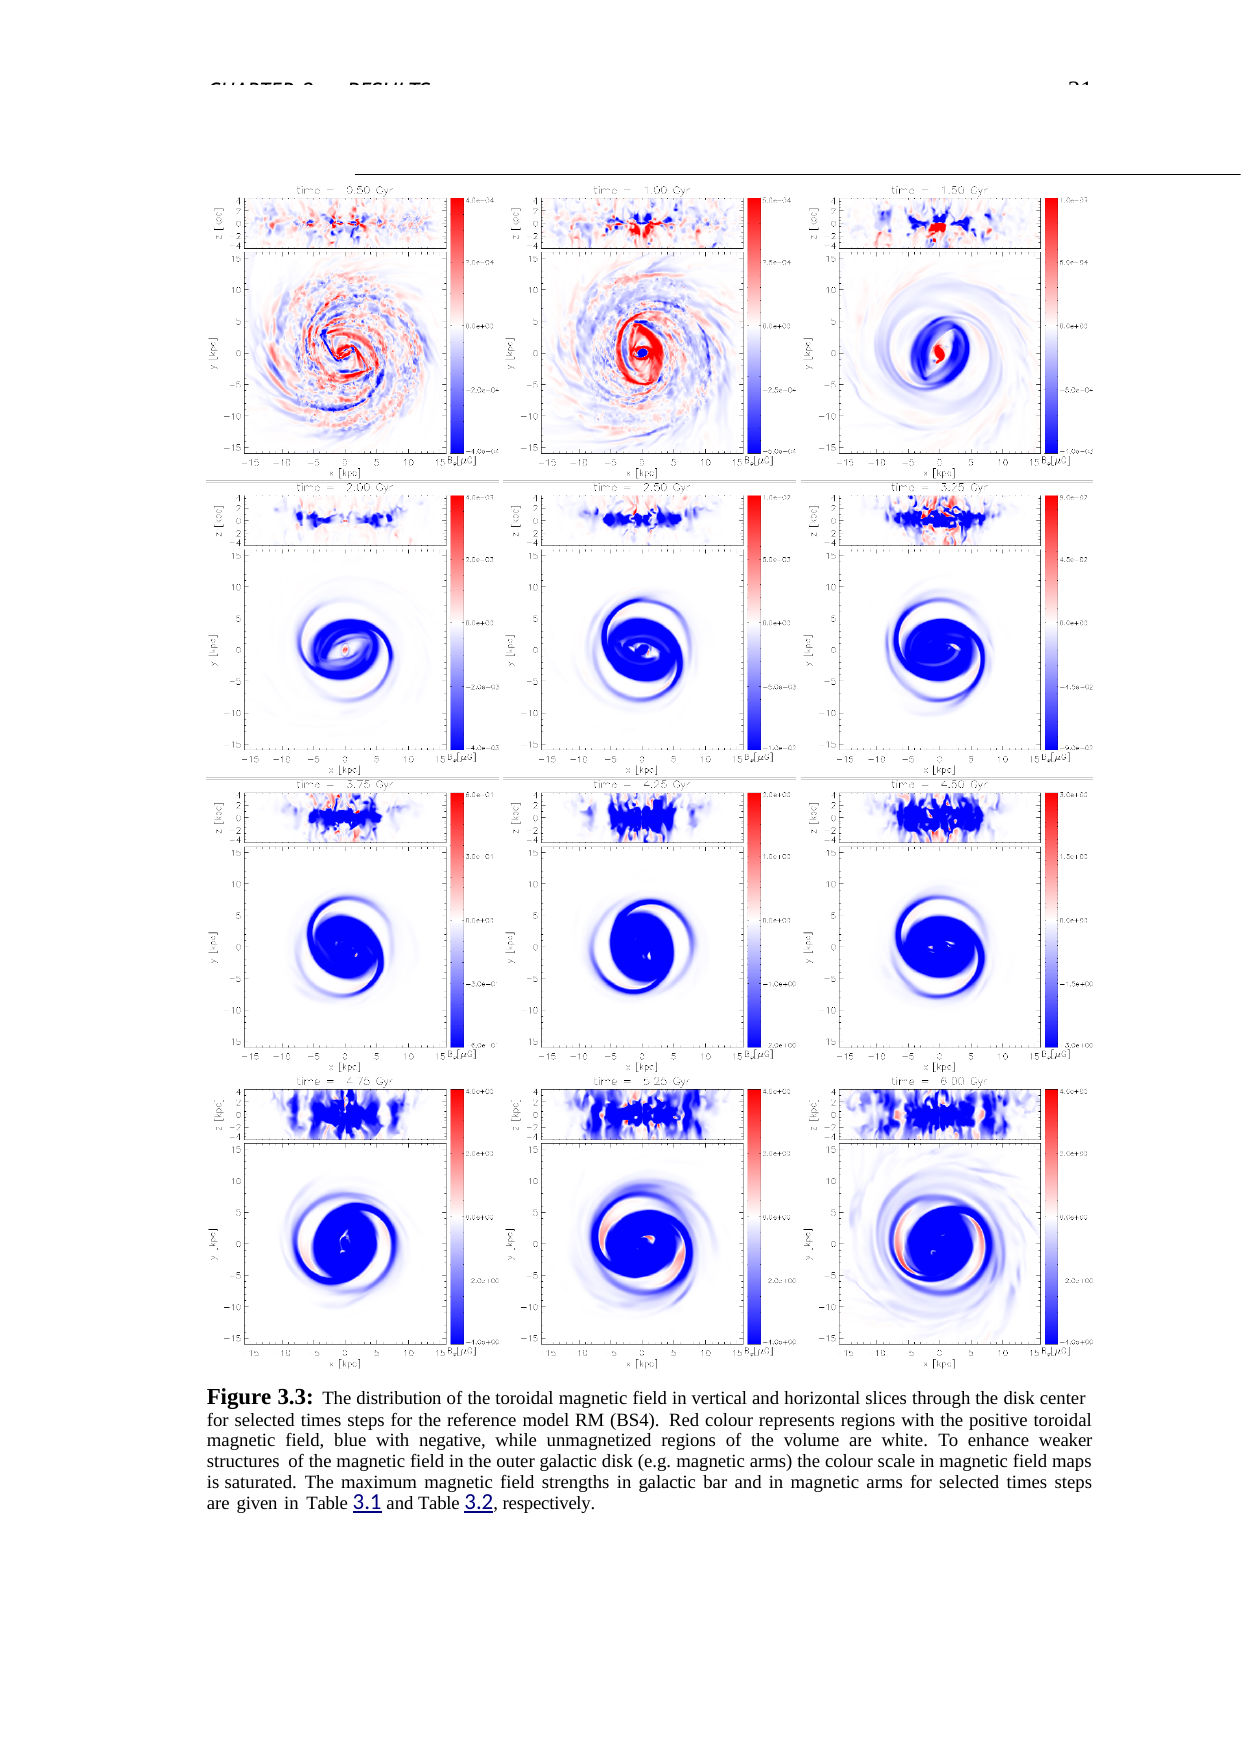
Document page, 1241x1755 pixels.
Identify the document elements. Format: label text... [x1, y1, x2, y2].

text Figure 3.3: The distribution of the toroidal magnetic field in vertical and horizontal slices through the disk center [207, 1386, 1094, 1409]
text for selected times steps for the reference model RM (BS4). Red colour represents regions with the positive toroidal magnetic field, blue with negative, while unmagnetized regions of the volume are white. To enhance weaker structures of the magnetic field in the outer galactic disk (e.g. magnetic arms) the colour scale in magnetic field maps is saturated. The maximum magnetic field strengths in galactic bar and in magnetic arms for selected times steps are given in Table 3.1 and Table 3.2, respectively. [207, 1409, 1093, 1513]
text RESULTS [346, 79, 444, 85]
text 31 [1068, 77, 1094, 104]
text CHAPTER 3. [207, 79, 335, 85]
